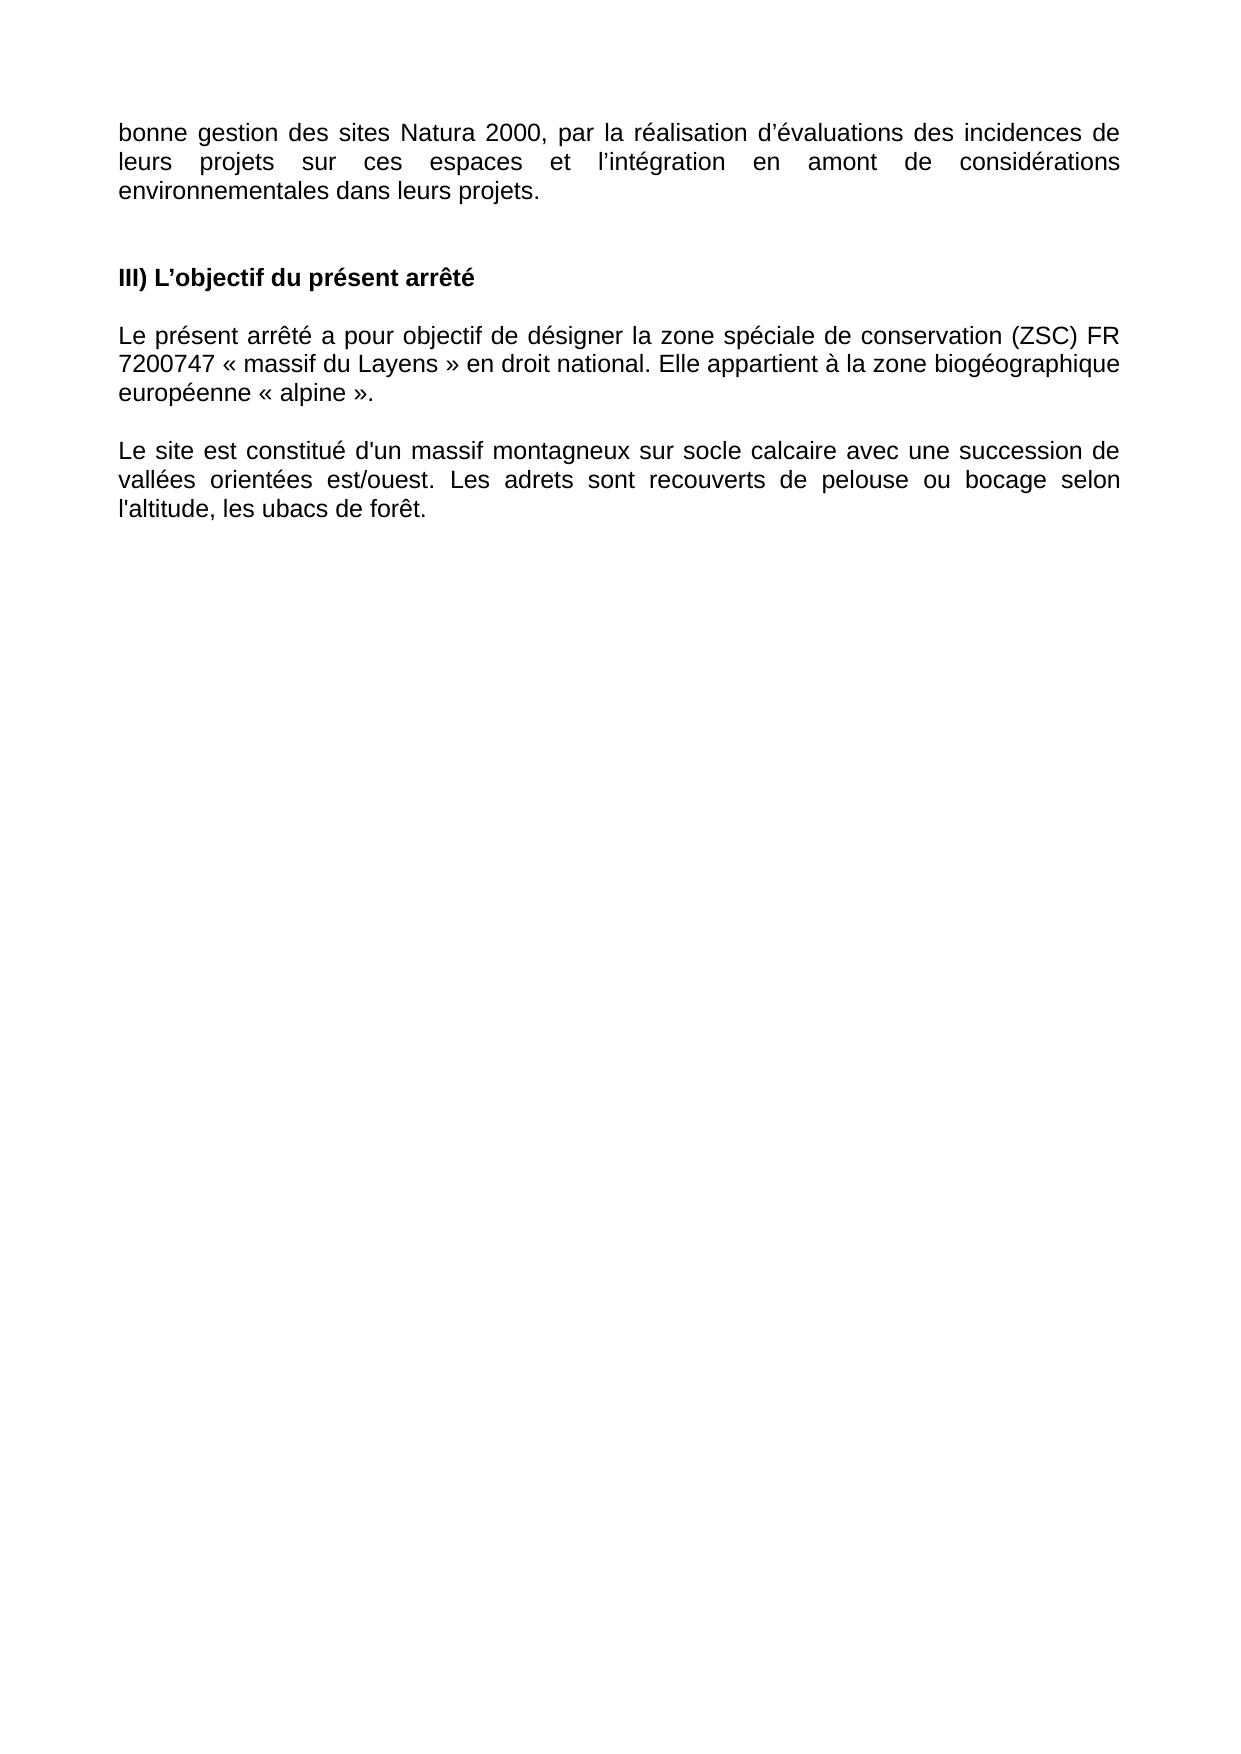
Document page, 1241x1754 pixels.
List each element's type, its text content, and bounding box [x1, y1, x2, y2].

text Le site est constitué d'un massif montagneux sur socle calcaire avec une succession de vallées orientées est/ouest. Les adrets sont recouverts de pelouse ou bocage selon l'altitude, les ubacs de forêt. [118, 436, 1122, 522]
text III) L’objectif du présent arrêté [118, 263, 1122, 291]
text Le présent arrêté a pour objectif de désigner la zone spéciale de conservation (ZSC) FR 7200747 « massif du Layens » en droit national. Elle appartient à la zone biogéographique européenne « alpine ». [118, 321, 1122, 407]
text bonne gestion des sites Natura 2000, par la réalisation d’évaluations des incidences de leurs projets sur ces espaces et l’intégration en amont de considérations environnementales dans leurs projets. [118, 118, 1122, 204]
